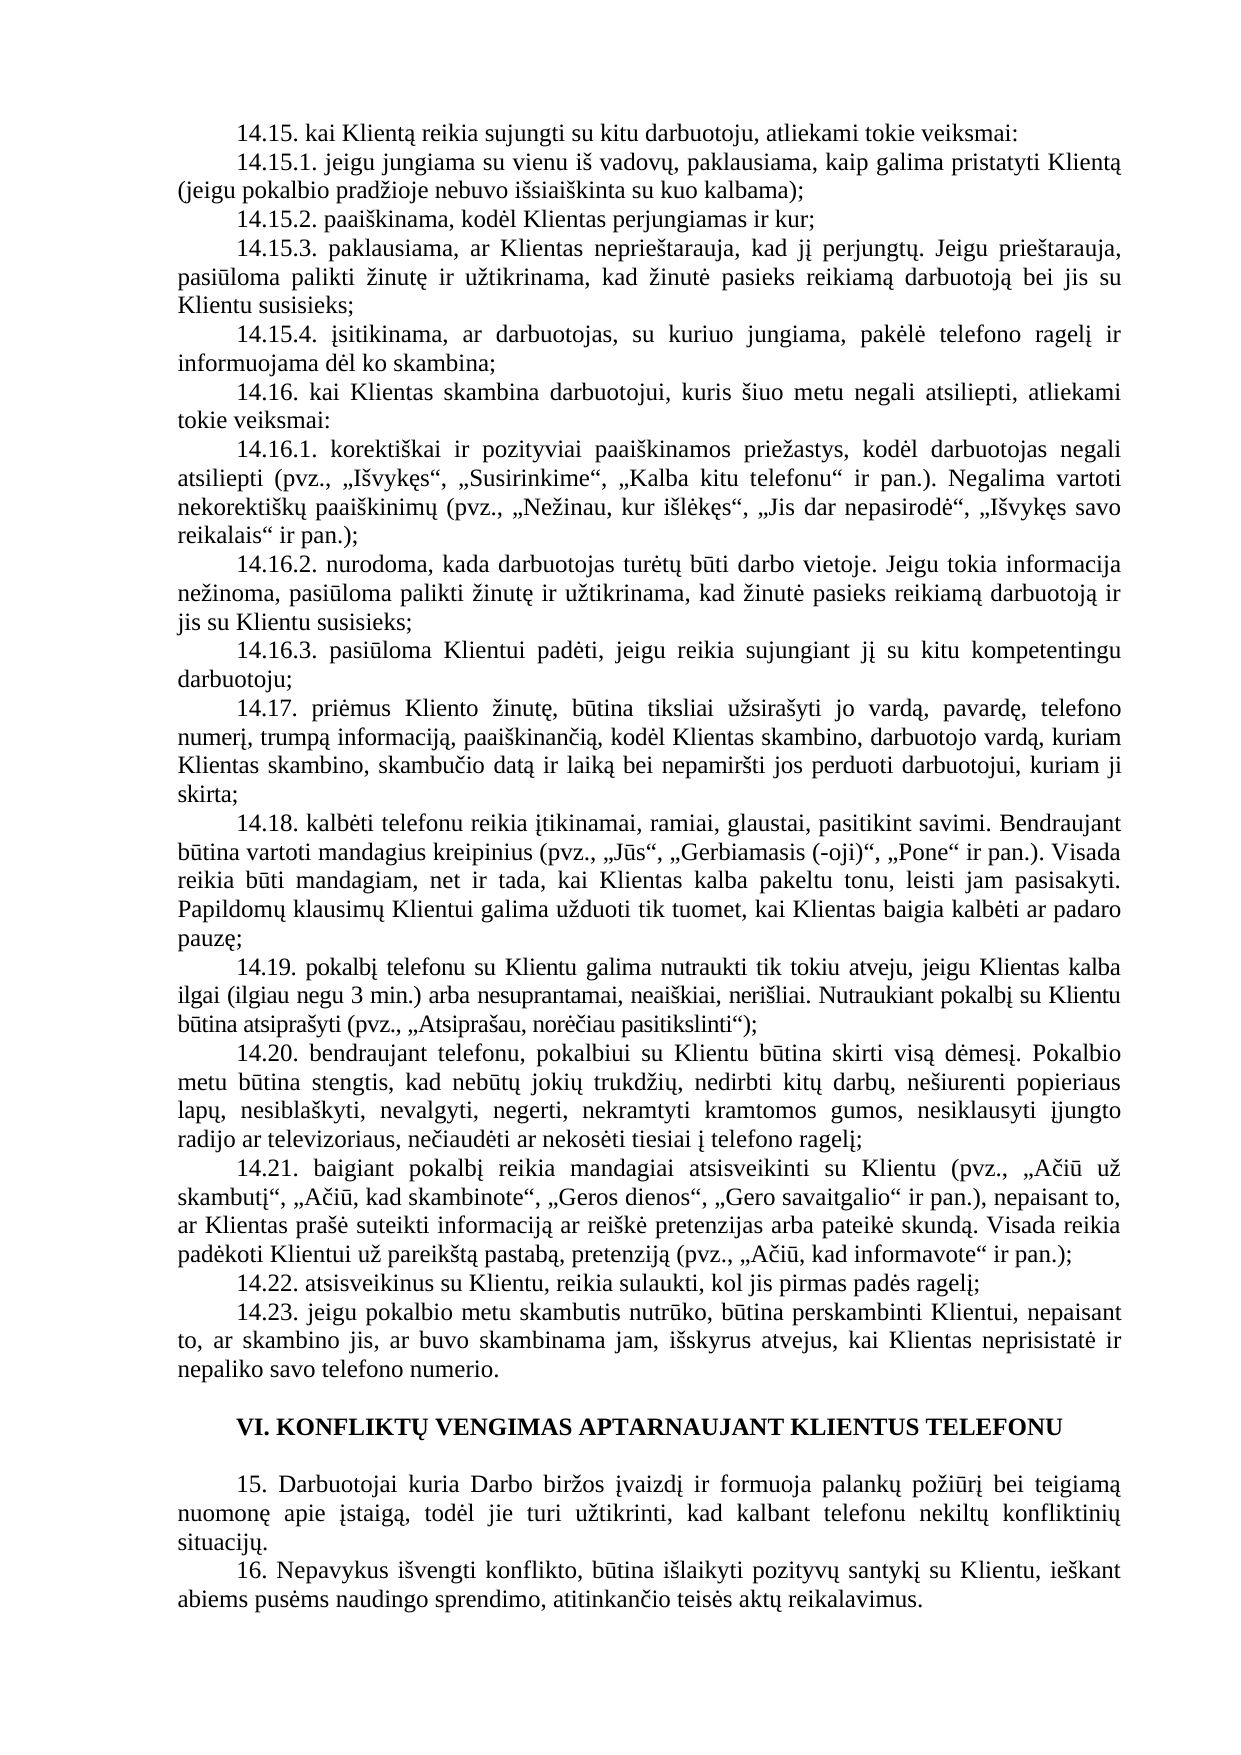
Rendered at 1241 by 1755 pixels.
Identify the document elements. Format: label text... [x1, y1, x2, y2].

text 14.15.4. įsitikinama, ar darbuotojas, su kuriuo jungiama, pakėlė telefono ragelį ir informuojama dėl ko skambina; [177, 319, 1122, 377]
text 14.17. priėmus Kliento žinutę, būtina tiksliai užsirašyti jo vardą, pavardę, telefono numerį, trumpą informaciją, paaiškinančią, kodėl Klientas skambino, darbuotojo vardą, kuriam Klientas skambino, skambučio datą ir laiką bei nepamiršti jos perduoti darbuotojui, kuriam ji skirta; [177, 693, 1122, 808]
text 15. Darbuotojai kuria Darbo biržos įvaizdį ir formuoja palankų požiūrį bei teigiamą nuomonę apie įstaigą, todėl jie turi užtikrinti, kad kalbant telefonu nekiltų konfliktinių situacijų. [177, 1469, 1122, 1556]
text 14.16.1. korektiškai ir pozityviai paaiškinamos priežastys, kodėl darbuotojas negali atsiliepti (pvz., „Išvykęs“, „Susirinkime“, „Kalba kitu telefonu“ ir pan.). Negalima vartoti nekorektiškų paaiškinimų (pvz., „Nežinau, kur išlėkęs“, „Jis dar nepasirodė“, „Išvykęs savo reikalais“ ir pan.); [177, 434, 1122, 549]
text VI. KONFLIKTŲ VENGIMAS APTARNAUJANT KLIENTUS TELEFONU [177, 1412, 1122, 1441]
text 14.16.2. nurodoma, kada darbuotojas turėtų būti darbo vietoje. Jeigu tokia informacija nežinoma, pasiūloma palikti žinutę ir užtikrinama, kad žinutė pasieks reikiamą darbuotoją ir jis su Klientu susisieks; [177, 549, 1122, 636]
text 14.16.3. pasiūloma Klientui padėti, jeigu reikia sujungiant jį su kitu kompetentingu darbuotoju; [177, 636, 1122, 693]
text 14.21. baigiant pokalbį reikia mandagiai atsisveikinti su Klientu (pvz., „Ačiū už skambutį“, „Ačiū, kad skambinote“, „Geros dienos“, „Gero savaitgalio“ ir pan.), nepaisant to, ar Klientas prašė suteikti informaciją ar reiškė pretenzijas arba pateikė skundą. Visada reikia padėkoti Klientui už pareikštą pastabą, pretenziją (pvz., „Ačiū, kad informavote“ ir pan.); [177, 1153, 1122, 1268]
text 14.23. jeigu pokalbio metu skambutis nutrūko, būtina perskambinti Klientui, nepaisant to, ar skambino jis, ar buvo skambinama jam, išskyrus atvejus, kai Klientas neprisistatė ir nepaliko savo telefono numerio. [177, 1297, 1122, 1383]
text 16. Nepavykus išvengti konflikto, būtina išlaikyti pozityvų santykį su Klientu, ieškant abiems pusėms naudingo sprendimo, atitinkančio teisės aktų reikalavimus. [177, 1556, 1122, 1613]
text 14.15. kai Klientą reikia sujungti su kitu darbuotoju, atliekami tokie veiksmai: [177, 118, 1122, 147]
text 14.15.3. paklausiama, ar Klientas neprieštarauja, kad jį perjungtų. Jeigu prieštarauja, pasiūloma palikti žinutę ir užtikrinama, kad žinutė pasieks reikiamą darbuotoją bei jis su Klientu susisieks; [177, 233, 1122, 319]
text 14.15.1. jeigu jungiama su vienu iš vadovų, paklausiama, kaip galima pristatyti Klientą (jeigu pokalbio pradžioje nebuvo išsiaiškinta su kuo kalbama); [177, 147, 1122, 204]
text 14.15.2. paaiškinama, kodėl Klientas perjungiamas ir kur; [177, 204, 1122, 233]
text 14.22. atsisveikinus su Klientu, reikia sulaukti, kol jis pirmas padės ragelį; [177, 1268, 1122, 1297]
text 14.18. kalbėti telefonu reikia įtikinamai, ramiai, glaustai, pasitikint savimi. Bendraujant būtina vartoti mandagius kreipinius (pvz., „Jūs“, „Gerbiamasis (-oji)“, „Pone“ ir pan.). Visada reikia būti mandagiam, net ir tada, kai Klientas kalba pakeltu tonu, leisti jam pasisakyti. Papildomų klausimų Klientui galima užduoti tik tuomet, kai Klientas baigia kalbėti ar padaro pauzę; [177, 808, 1122, 952]
text 14.20. bendraujant telefonu, pokalbiui su Klientu būtina skirti visą dėmesį. Pokalbio metu būtina stengtis, kad nebūtų jokių trukdžių, nedirbti kitų darbų, nešiurenti popieriaus lapų, nesiblaškyti, nevalgyti, negerti, nekramtyti kramtomos gumos, nesiklausyti įjungto radijo ar televizoriaus, nečiaudėti ar nekosėti tiesiai į telefono ragelį; [177, 1038, 1122, 1153]
text 14.16. kai Klientas skambina darbuotojui, kuris šiuo metu negali atsiliepti, atliekami tokie veiksmai: [177, 377, 1122, 434]
text 14.19. pokalbį telefonu su Klientu galima nutraukti tik tokiu atveju, jeigu Klientas kalba ilgai (ilgiau negu 3 min.) arba nesuprantamai, neaiškiai, nerišliai. Nutraukiant pokalbį su Klientu būtina atsiprašyti (pvz., „Atsiprašau, norėčiau pasitikslinti“); [177, 952, 1122, 1038]
